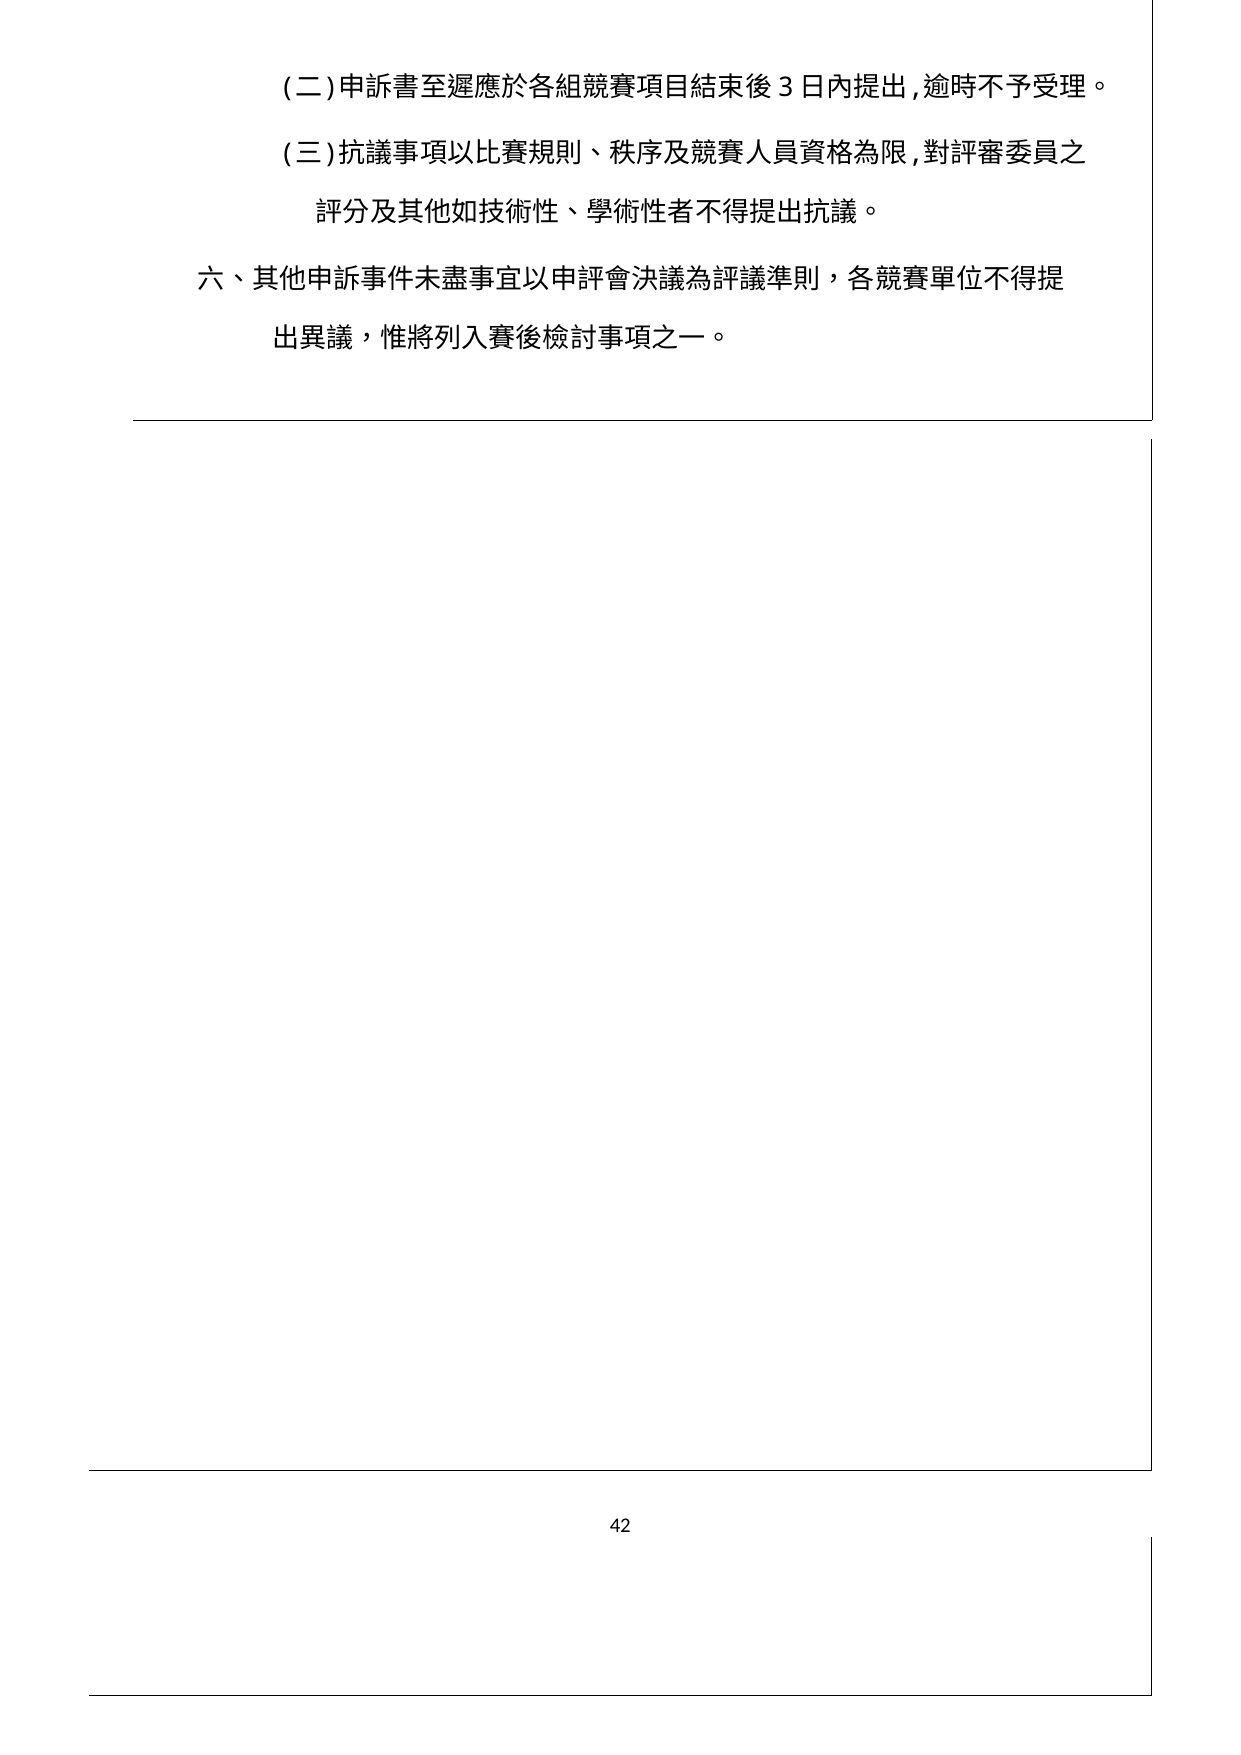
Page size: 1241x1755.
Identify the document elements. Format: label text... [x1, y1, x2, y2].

text (二)申訴書至遲應於各組競賽項目結束後3日內提出,逾時不予受理。 [133, 0, 1152, 67]
text (三)抗議事項以比賽規則、秩序及競賽人員資格為限,對評審委員之評分及其他如技術性、學術性者不得提出抗議。 [133, 67, 1152, 192]
text 六、其他申訴事件未盡事宜以申評會決議為評議準則，各競賽單位不得提出異議，惟將列入賽後檢討事項之一。 [133, 192, 1152, 420]
